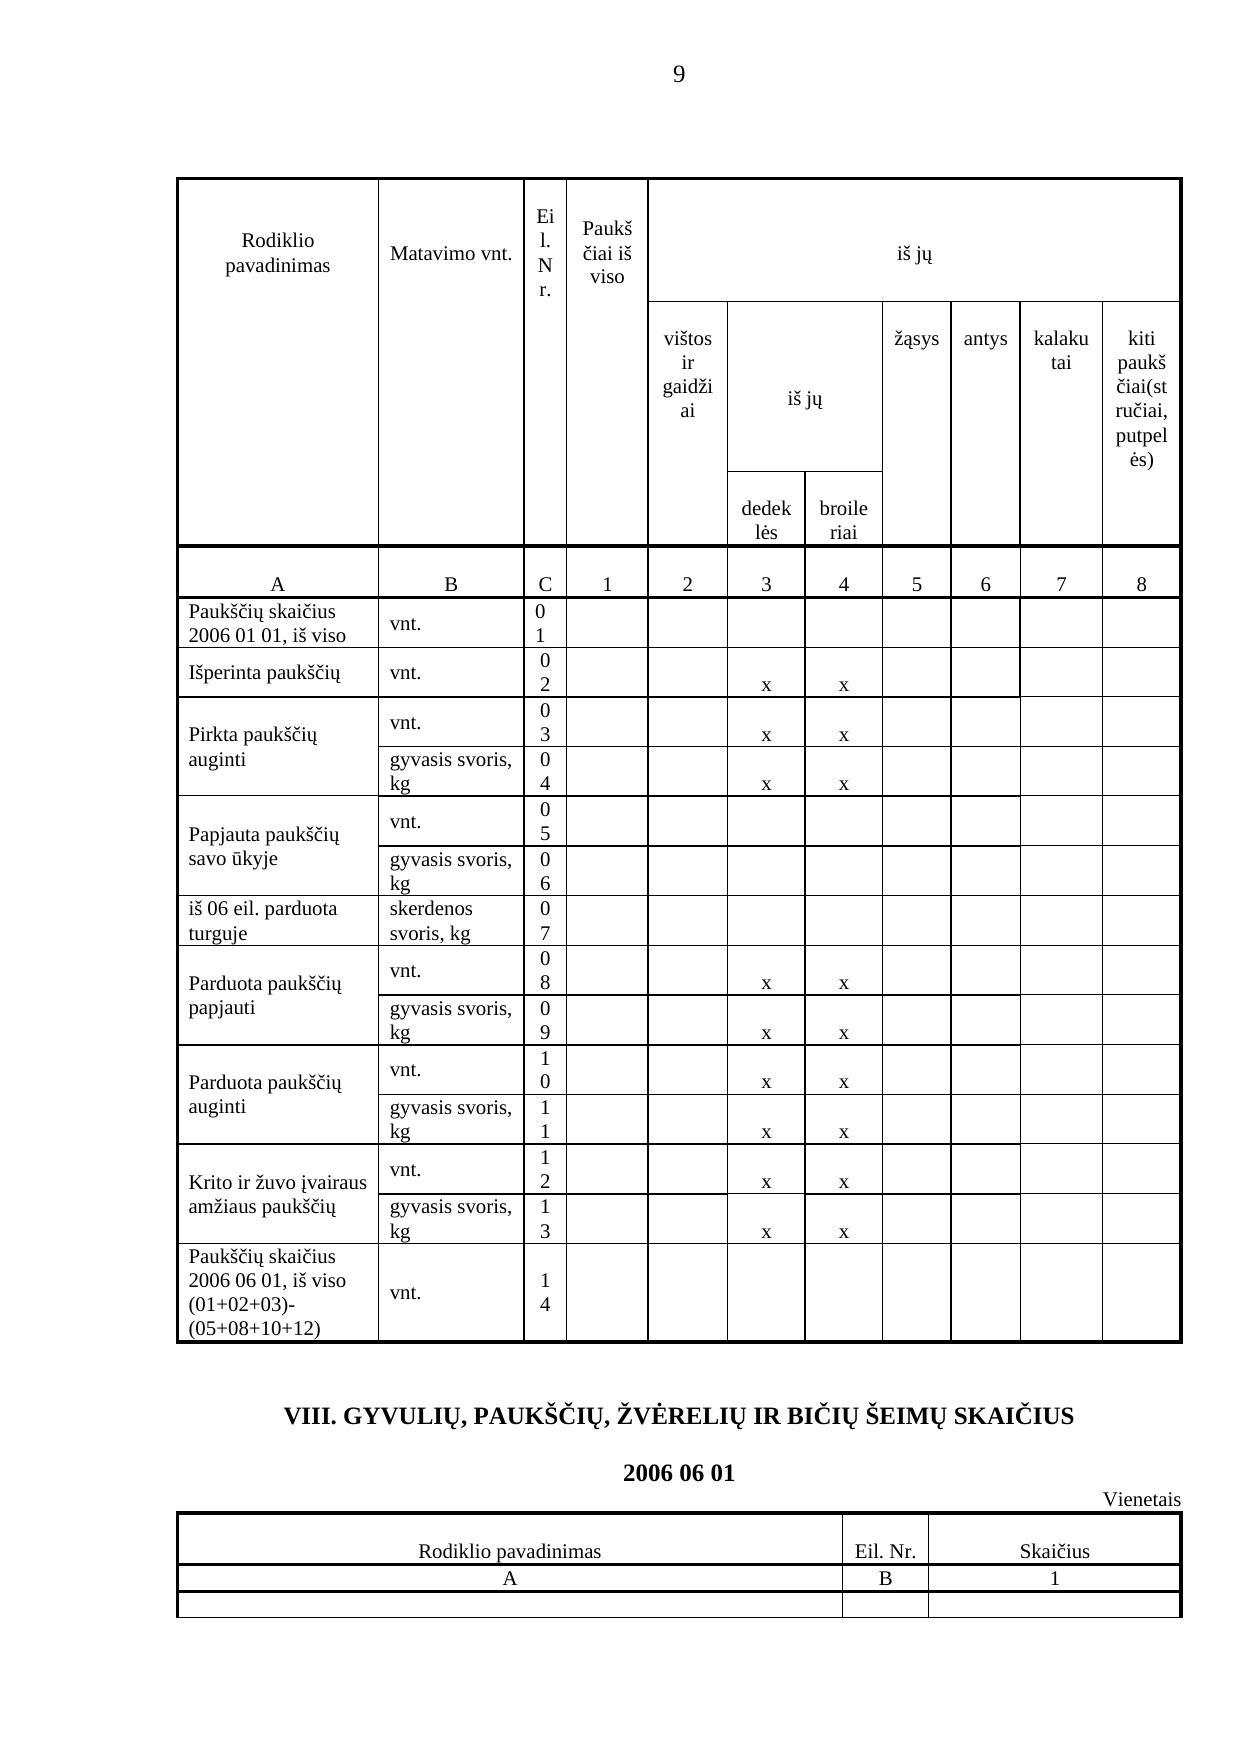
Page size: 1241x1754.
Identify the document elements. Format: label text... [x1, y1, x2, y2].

table_cell [883, 1195, 950, 1243]
table_cell [1103, 471, 1179, 544]
table_cell 04 [525, 747, 566, 795]
table_cell [883, 847, 950, 895]
table_cell x [728, 1046, 804, 1093]
table_cell [649, 648, 727, 696]
table_cell antys [952, 302, 1019, 471]
table_cell [1021, 796, 1102, 845]
table_cell gyvasis svoris, kg [379, 1095, 523, 1143]
table_header Rodiklio pavadinimas [179, 1515, 842, 1563]
table_cell vnt. [379, 599, 523, 647]
table_cell Papjauta paukščių savo ūkyje [179, 796, 378, 895]
table_cell [806, 847, 882, 895]
table_cell [1103, 747, 1179, 795]
table_cell [567, 599, 647, 647]
table_cell [1021, 896, 1102, 944]
table_cell [883, 1145, 950, 1193]
table_header Eil. Nr. [525, 180, 566, 301]
table_cell [952, 1046, 1020, 1093]
table_cell [883, 698, 950, 746]
table_cell [952, 1145, 1020, 1193]
table_cell 10 [525, 1046, 566, 1093]
table_header Skaičius [929, 1515, 1179, 1563]
table_cell [567, 471, 647, 544]
table_cell x [728, 698, 804, 746]
table_cell [883, 648, 950, 696]
table_cell [649, 1195, 727, 1243]
table_cell 03 [525, 698, 566, 746]
table_cell [567, 946, 647, 994]
table_cell [1021, 1144, 1102, 1193]
table_cell 01 [525, 599, 566, 647]
table_cell [1021, 1244, 1102, 1340]
text VIII. gyvulių, paukščių, žvėrelių ir bičių šeimų skaičius [177, 1401, 1181, 1430]
text 2006 06 01 [177, 1458, 1181, 1487]
table_cell Paukščių skaičius 2006 06 01, iš viso (01+02+03)-(05+08+10+12) [179, 1244, 378, 1340]
table_cell [1021, 599, 1102, 647]
table_cell [952, 1244, 1020, 1340]
table_cell Pirkta paukščių auginti [179, 698, 378, 795]
table_cell [567, 996, 647, 1044]
table_cell [728, 599, 804, 647]
table_cell x [806, 648, 882, 696]
table_cell x [728, 747, 804, 795]
table_cell x [728, 1194, 804, 1243]
table_cell 11 [525, 1095, 566, 1143]
table_cell [806, 1244, 882, 1340]
table_cell 1 [567, 548, 647, 596]
table_cell gyvasis svoris, kg [379, 847, 523, 895]
table_cell 7 [1021, 548, 1102, 596]
table_cell [952, 599, 1019, 647]
table_cell [883, 996, 950, 1044]
table_cell [1103, 697, 1179, 746]
table_cell x [806, 946, 882, 994]
table_cell x [806, 1145, 882, 1193]
table_cell 02 [525, 648, 566, 696]
table_cell [649, 1244, 727, 1340]
table_cell [567, 847, 647, 895]
table_cell [929, 1593, 1179, 1617]
table_cell [952, 747, 1020, 795]
table_cell [728, 797, 804, 845]
table_cell A [179, 1566, 842, 1590]
table_cell [1021, 747, 1102, 795]
table_cell x [728, 1145, 804, 1193]
table_cell [649, 946, 727, 994]
table_cell 12 [525, 1145, 566, 1193]
table_cell [883, 471, 950, 544]
table_cell [843, 1593, 928, 1617]
table_cell [883, 797, 950, 845]
table_cell broileriai [806, 472, 882, 544]
table_cell [1103, 946, 1179, 994]
table_cell Parduota paukščių auginti [179, 1046, 378, 1143]
table_cell [649, 797, 727, 845]
table_cell [883, 1046, 950, 1093]
table_cell Krito ir žuvo įvairaus amžiaus paukščių [179, 1145, 378, 1243]
table_cell [1103, 896, 1179, 944]
table_cell [1021, 846, 1102, 895]
table_cell B [379, 548, 523, 596]
table_cell [649, 1046, 727, 1093]
table_cell [1103, 995, 1179, 1044]
table_cell [952, 946, 1020, 994]
table_cell [883, 747, 950, 795]
table_cell [649, 847, 727, 895]
table_cell 14 [525, 1244, 566, 1340]
table_cell x [728, 1095, 804, 1143]
table_cell iš jų [728, 302, 882, 471]
table_cell [649, 1095, 727, 1143]
table_cell [806, 599, 882, 647]
table_cell [883, 946, 950, 994]
table_cell 2 [649, 548, 727, 596]
table_cell [567, 1046, 647, 1093]
table_cell vnt. [379, 1145, 523, 1193]
table_cell gyvasis svoris, kg [379, 996, 523, 1044]
table_cell [649, 896, 727, 944]
table_cell 4 [806, 548, 882, 596]
table_cell 6 [952, 548, 1020, 596]
table_cell [1103, 846, 1179, 895]
table_cell [1021, 1194, 1102, 1243]
table_cell [728, 1244, 804, 1340]
table_cell vnt. [379, 698, 523, 746]
table_cell 06 [525, 847, 566, 895]
table_cell x [806, 1195, 882, 1243]
table_cell [883, 896, 950, 944]
table_cell [1103, 599, 1179, 647]
table_cell 13 [525, 1195, 566, 1243]
table_cell gyvasis svoris, kg [379, 1195, 523, 1243]
table_cell [952, 1195, 1020, 1243]
table_cell x [806, 1095, 882, 1143]
table_cell x [728, 648, 804, 696]
table_cell x [728, 946, 804, 994]
table_cell [1021, 697, 1102, 746]
table_cell [567, 1244, 647, 1340]
table_cell Išperinta paukščių [179, 648, 378, 696]
table_cell [567, 1095, 647, 1143]
table_cell 07 [525, 896, 566, 944]
table_cell Paukščių skaičius 2006 01 01, iš viso [179, 599, 378, 647]
table_cell vnt. [379, 1244, 523, 1340]
table_cell vištos ir gaidžiai [649, 302, 727, 471]
table_cell [179, 471, 378, 544]
table_cell [1021, 1045, 1102, 1093]
table_cell 05 [525, 797, 566, 845]
table_cell [952, 847, 1020, 895]
table_cell skerdenos svoris, kg [379, 896, 523, 944]
table_cell [567, 747, 647, 795]
table_header iš jų [649, 180, 1179, 301]
table_cell [649, 996, 727, 1044]
table_cell [952, 1095, 1020, 1143]
table_cell [525, 471, 566, 544]
table_cell [567, 896, 647, 944]
table_cell x [806, 996, 882, 1044]
table_cell [567, 648, 647, 696]
table_cell [883, 1244, 950, 1340]
table_cell [1103, 648, 1179, 696]
table_cell [1103, 1045, 1179, 1093]
table_cell [1103, 1194, 1179, 1243]
table_cell [728, 896, 804, 944]
table_cell kiti paukščiai(stručiai, putpelės) [1103, 302, 1179, 471]
table_cell 08 [525, 946, 566, 994]
table_cell [1103, 1144, 1179, 1193]
table_cell vnt. [379, 946, 523, 994]
table_cell x [728, 996, 804, 1044]
table_cell [1021, 946, 1102, 994]
table_cell [567, 698, 647, 746]
table_cell [952, 797, 1020, 845]
table_cell žąsys [883, 302, 950, 471]
table_cell [649, 599, 727, 647]
table_cell [1103, 1095, 1179, 1143]
table_cell [649, 698, 727, 746]
table_cell [883, 599, 950, 647]
table_cell [567, 1195, 647, 1243]
table_cell vnt. [379, 797, 523, 845]
table_cell [379, 471, 523, 544]
table_cell [1021, 648, 1102, 696]
table_header Matavimo vnt. [379, 180, 523, 301]
table_cell [952, 648, 1019, 696]
table_cell [952, 471, 1019, 544]
table_header Paukščiai iš viso [567, 180, 647, 301]
table_cell iš 06 eil. parduota turguje [179, 896, 378, 944]
table_cell [806, 896, 882, 944]
table_cell x [806, 698, 882, 746]
table_cell [179, 301, 378, 471]
table_cell [1021, 471, 1102, 544]
table_cell [728, 847, 804, 895]
table_cell [525, 301, 566, 471]
table_cell [1103, 796, 1179, 845]
table_cell [806, 797, 882, 845]
table_cell [883, 1095, 950, 1143]
table_cell 09 [525, 996, 566, 1044]
table_cell C [525, 548, 566, 596]
table_cell [649, 471, 727, 544]
table_cell [1103, 1244, 1179, 1340]
table_cell x [806, 747, 882, 795]
table_cell gyvasis svoris, kg [379, 747, 523, 795]
table_cell dedeklės [728, 472, 804, 544]
table_cell [1021, 1095, 1102, 1143]
table_cell 5 [883, 548, 950, 596]
table_cell kalakutai [1021, 302, 1102, 471]
table_cell [567, 1145, 647, 1193]
table_cell [179, 1593, 842, 1617]
table_cell [1021, 995, 1102, 1044]
table_cell vnt. [379, 648, 523, 696]
table_cell Parduota paukščių papjauti [179, 946, 378, 1044]
table_cell [952, 996, 1020, 1044]
table_cell [952, 896, 1020, 944]
table_cell 1 [929, 1566, 1179, 1590]
table_cell x [806, 1046, 882, 1093]
table_cell [952, 698, 1020, 746]
table_header Eil. Nr. [843, 1515, 928, 1563]
table_cell 3 [728, 548, 804, 596]
table_cell [379, 301, 523, 471]
table_cell 8 [1103, 548, 1179, 596]
table_cell vnt. [379, 1046, 523, 1093]
table_cell [649, 747, 727, 795]
table_cell [649, 1145, 727, 1193]
table_cell [567, 797, 647, 845]
table_cell B [843, 1566, 928, 1590]
table_cell [567, 301, 647, 471]
table_header Rodiklio pavadinimas [179, 180, 378, 301]
table_cell A [179, 548, 378, 596]
text Vienetais [177, 1487, 1181, 1511]
